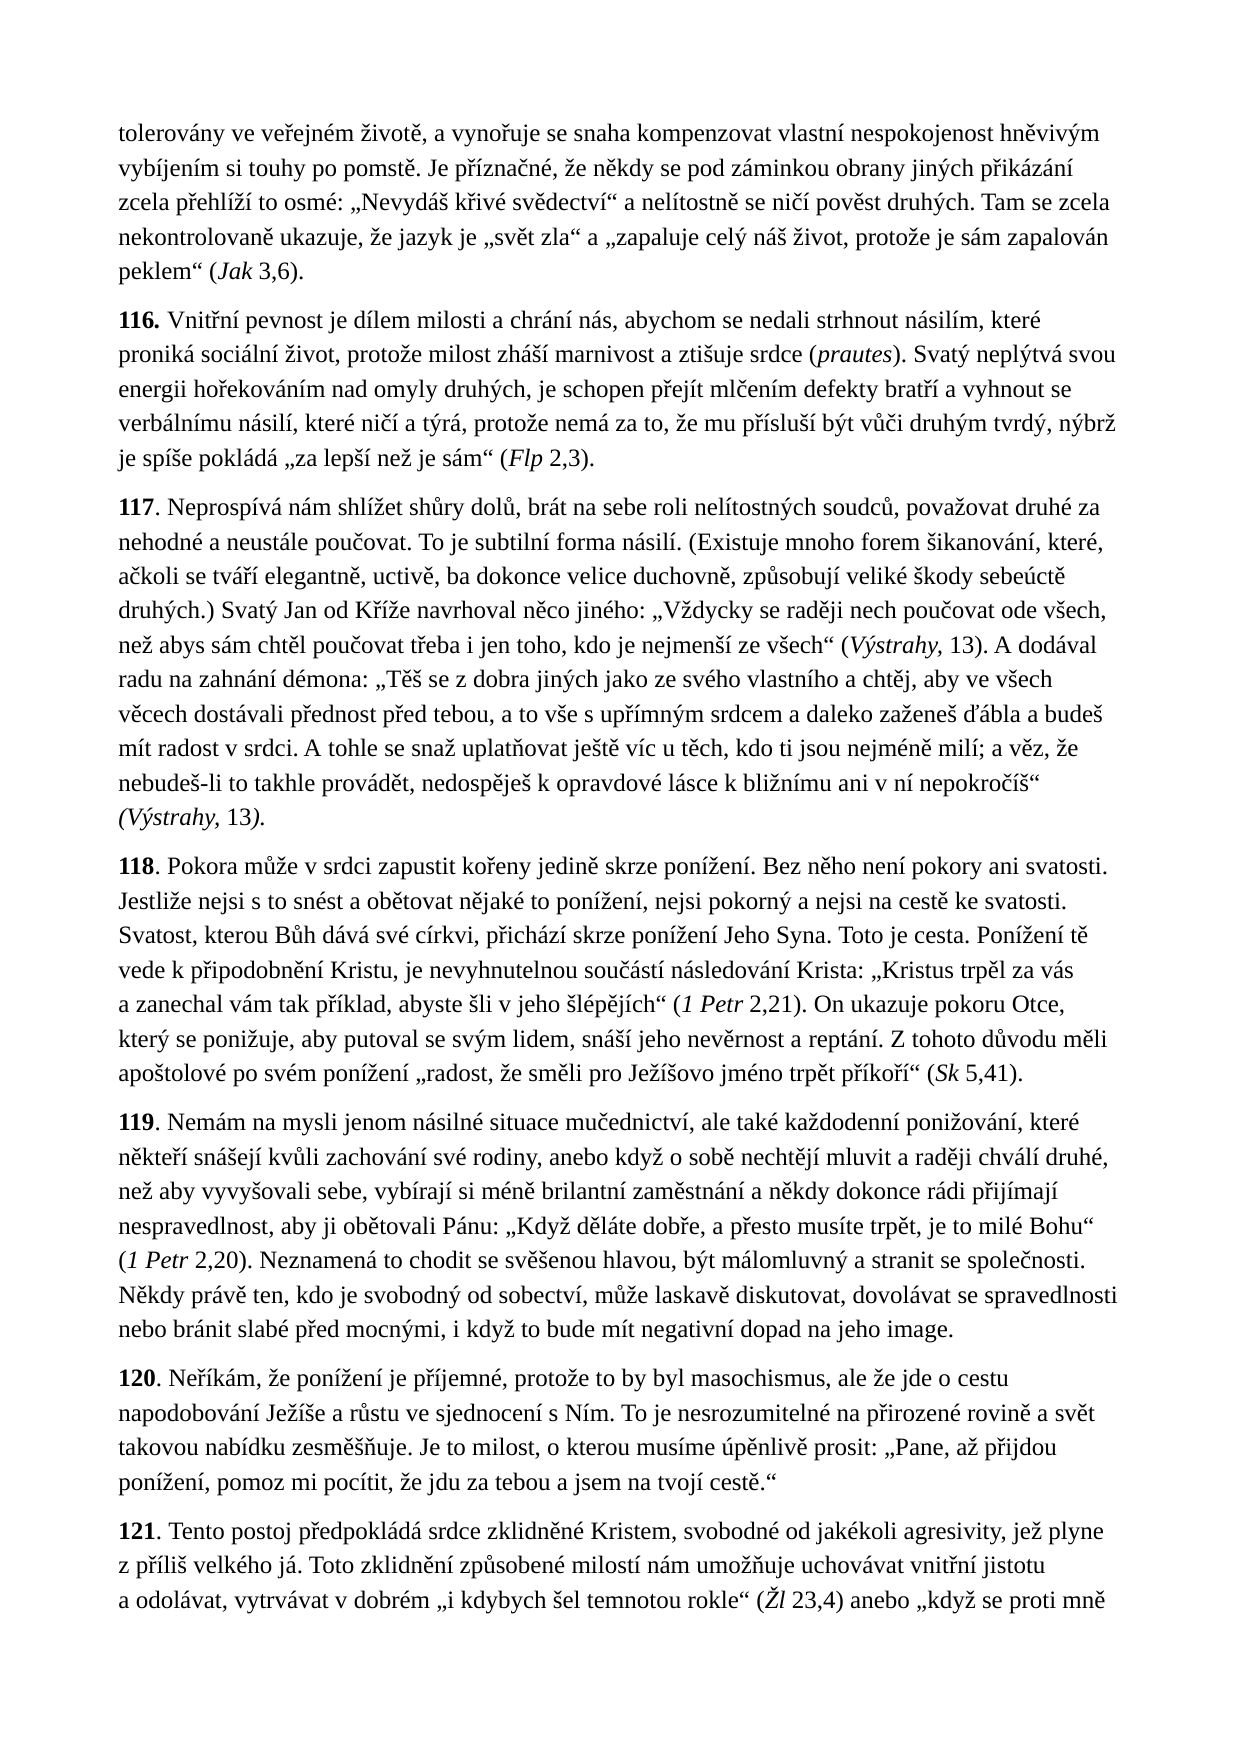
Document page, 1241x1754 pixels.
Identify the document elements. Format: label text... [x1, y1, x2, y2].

text 117. Neprospívá nám shlížet shůry dolů, brát na sebe roli nelítostných soudců, považovat druhé za nehodné a neustále poučovat. To je subtilní forma násilí. (Existuje mnoho forem šikanování, které, ačkoli se tváří elegantně, uctivě, ba dokonce velice duchovně, způsobují veliké škody sebeúctě druhých.) Svatý Jan od Kříže navrhoval něco jiného: „Vždycky se raději nech poučovat ode všech, než abys sám chtěl poučovat třeba i jen toho, kdo je nejmenší ze všech“ (Výstrahy, 13). A dodával radu na zahnání démona: „Těš se z dobra jiných jako ze svého vlastního a chtěj, aby ve všech věcech dostávali přednost před tebou, a to vše s upřímným srdcem a daleko zaženeš ďábla a budeš mít radost v srdci. A tohle se snaž uplatňovat ještě víc u těch, kdo ti jsou nejméně milí; a věz, že nebudeš-li to takhle provádět, nedospěješ k opravdové lásce k bližnímu ani v ní nepokročíš“ (Výstrahy, 13). [118, 492, 1122, 831]
text tolerovány ve veřejném životě, a vynořuje se snaha kompenzovat vlastní nespokojenost hněvivým vybíjením si touhy po pomstě. Je příznačné, že někdy se pod záminkou obrany jiných přikázání zcela přehlíží to osmé: „Nevydáš křivé svědectví“ a nelítostně se ničí pověst druhých. Tam se zcela nekontrolovaně ukazuje, že jazyk je „svět zla“ a „zapaluje celý náš život, protože je sám zapalován peklem“ (Jak 3,6). [118, 118, 1122, 285]
text 116. Vnitřní pevnost je dílem milosti a chrání nás, abychom se nedali strhnout násilím, které proniká sociální život, protože milost zháší marnivost a ztišuje srdce (prautes). Svatý neplýtvá svou energii hořekováním nad omyly druhých, je schopen přejít mlčením defekty bratří a vyhnout se verbálnímu násilí, které ničí a týrá, protože nemá za to, že mu přísluší být vůči druhým tvrdý, nýbrž je spíše pokládá „za lepší než je sám“ (Flp 2,3). [118, 305, 1122, 472]
text 118. Pokora může v srdci zapustit kořeny jedině skrze ponížení. Bez něho není pokory ani svatosti. Jestliže nejsi s to snést a obětovat nějaké to ponížení, nejsi pokorný a nejsi na cestě ke svatosti. Svatost, kterou Bůh dává své církvi, přichází skrze ponížení Jeho Syna. Toto je cesta. Ponížení tě vede k připodobnění Kristu, je nevyhnutelnou součástí následování Krista: „Kristus trpěl za vás a zanechal vám tak příklad, abyste šli v jeho šlépějích“ (1 Petr 2,21). On ukazuje pokoru Otce, který se ponižuje, aby putoval se svým lidem, snáší jeho nevěrnost a reptání. Z tohoto důvodu měli apoštolové po svém ponížení „radost, že směli pro Ježíšovo jméno trpět příkoří“ (Sk 5,41). [118, 851, 1122, 1087]
text 121. Tento postoj předpokládá srdce zklidněné Kristem, svobodné od jakékoli agresivity, jež plyne z příliš velkého já. Toto zklidnění způsobené milostí nám umožňuje uchovávat vnitřní jistotu a odolávat, vytrvávat v dobrém „i kdybych šel temnotou rokle“ (Žl 23,4) anebo „když se proti mně [118, 1516, 1122, 1613]
text 119. Nemám na mysli jenom násilné situace mučednictví, ale také každodenní ponižování, které někteří snášejí kvůli zachování své rodiny, anebo když o sobě nechtějí mluvit a raději chválí druhé, než aby vyvyšovali sebe, vybírají si méně brilantní zaměstnání a někdy dokonce rádi přijímají nespravedlnost, aby ji obětovali Pánu: „Když děláte dobře, a přesto musíte trpět, je to milé Bohu“ (1 Petr 2,20). Neznamená to chodit se svěšenou hlavou, být málomluvný a stranit se společnosti. Někdy právě ten, kdo je svobodný od sobectví, může laskavě diskutovat, dovolávat se spravedlnosti nebo bránit slabé před mocnými, i když to bude mít negativní dopad na jeho image. [118, 1107, 1122, 1343]
text 120. Neříkám, že ponížení je příjemné, protože to by byl masochismus, ale že jde o cestu napodobování Ježíše a růstu ve sjednocení s Ním. To je nesrozumitelné na přirozené rovině a svět takovou nabídku zesměšňuje. Je to milost, o kterou musíme úpěnlivě prosit: „Pane, až přijdou ponížení, pomoz mi pocítit, že jdu za tebou a jsem na tvojí cestě.“ [118, 1363, 1122, 1496]
